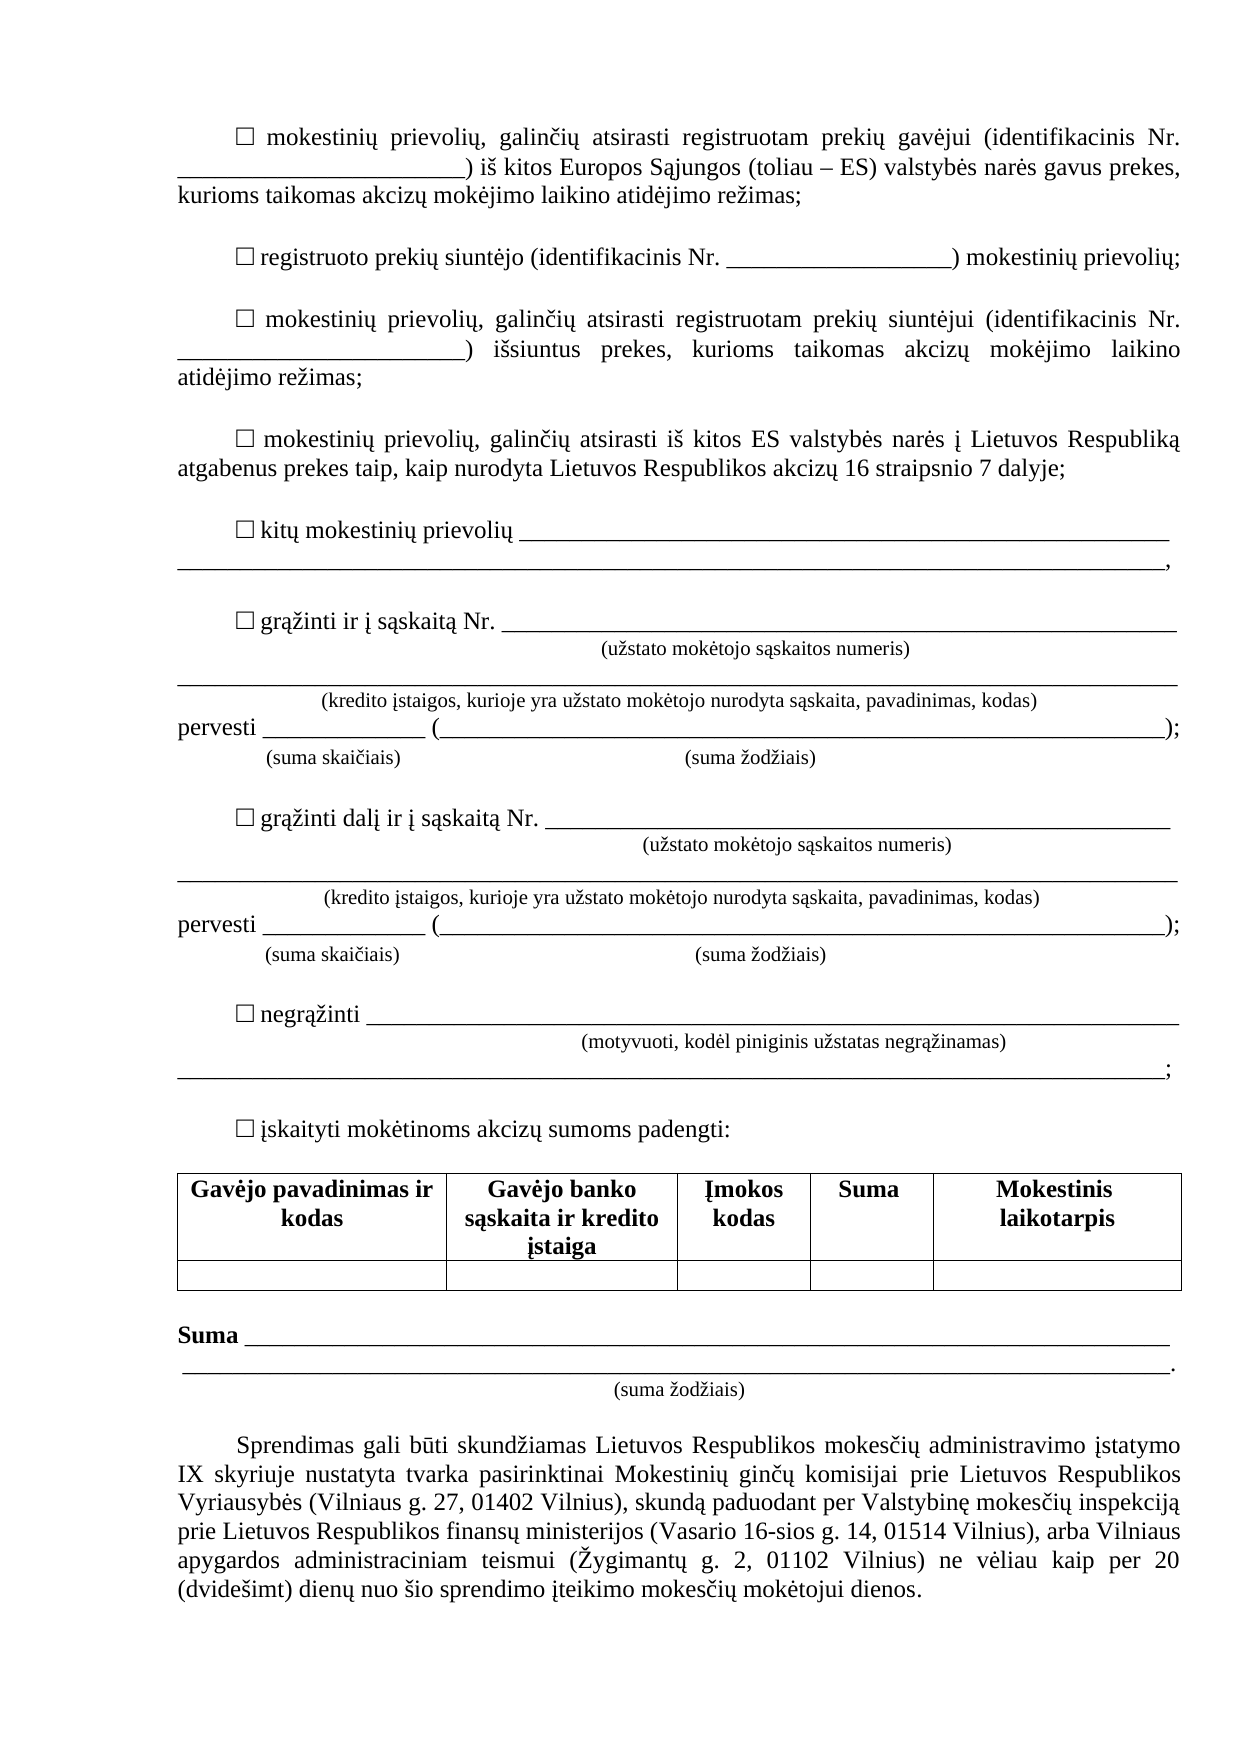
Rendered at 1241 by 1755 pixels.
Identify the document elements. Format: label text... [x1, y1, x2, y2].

table_header Įmokos kodas [678, 1174, 810, 1260]
text ________________________________________________________________________________ [177, 856, 1181, 885]
text (motyvuoti, kodėl piniginis užstatas negrąžinamas) [406, 1029, 1181, 1053]
text □ mokestinių prievolių, galinčių atsirasti iš kitos ES valstybės narės į Lietuvos Respubliką atgabenus prekes taip, kaip nurodyta Lietuvos Respublikos akcizų 16 straipsnio 7 dalyje; [177, 420, 1181, 482]
text (užstato mokėtojo sąskaitos numeris) [583, 832, 1181, 856]
text □ mokestinių prievolių, galinčių atsirasti registruotam prekių gavėjui (identifikacinis Nr. _______________________) iš kitos Europos Sąjungos (toliau – ES) valstybės narės gavus prekes, kurioms taikomas akcizų mokėjimo laikino atidėjimo režimas; [177, 118, 1181, 209]
text (užstato mokėtojo sąskaitos numeris) [542, 636, 1181, 660]
table_cell [178, 1261, 446, 1290]
text _______________________________________________________________________________; [177, 1053, 1181, 1082]
text (suma skaičiais) (suma žodžiais) [261, 938, 1181, 967]
text □ mokestinių prievolių, galinčių atsirasti registruotam prekių siuntėjui (identifikacinis Nr. _______________________) išsiuntus prekes, kurioms taikomas akcizų mokėjimo laikino atidėjimo režimas; [177, 300, 1181, 391]
text Suma __________________________________________________________________________ [177, 1320, 1181, 1348]
text Sprendimas gali būti skundžiamas Lietuvos Respublikos mokesčių administravimo įstatymo IX skyriuje nustatyta tvarka pasirinktinai Mokestinių ginčų komisijai prie Lietuvos Respublikos Vyriausybės (Vilniaus g. 27, 01402 Vilnius), skundą paduodant per Valstybinę mokesčių inspekciją prie Lietuvos Respublikos finansų ministerijos (Vasario 16-sios g. 14, 01514 Vilnius), arba Vilniaus apygardos administraciniam teismui (Žygimantų g. 2, 01102 Vilnius) ne vėliau kaip per 20 (dvidešimt) dienų nuo šio sprendimo įteikimo mokesčių mokėtojui dienos. [177, 1430, 1181, 1602]
text (kredito įstaigos, kurioje yra užstato mokėtojo nurodyta sąskaita, pavadinimas, kodas) [177, 885, 1181, 909]
text _______________________________________________________________________________. (suma žodžiais) [177, 1348, 1181, 1401]
text ________________________________________________________________________________ [177, 660, 1181, 688]
table_header Gavėjo pavadinimas ir kodas [178, 1174, 446, 1260]
text □ įskaityti mokėtinoms akcizų sumoms padengti: [177, 1111, 1181, 1144]
text (kredito įstaigos, kurioje yra užstato mokėtojo nurodyta sąskaita, pavadinimas, kodas) [177, 688, 1181, 712]
text □ grąžinti dalį ir į sąskaitą Nr. __________________________________________________ [177, 799, 1181, 832]
text pervesti _____________ (__________________________________________________________); [177, 909, 1181, 938]
table_cell [934, 1261, 1181, 1290]
table_cell [678, 1261, 810, 1290]
text □ grąžinti ir į sąskaitą Nr. ______________________________________________________ [177, 602, 1181, 636]
text (suma skaičiais) (suma žodžiais) [177, 741, 1181, 770]
table_cell [811, 1261, 933, 1290]
text □ registruoto prekių siuntėjo (identifikacinis Nr. __________________) mokestinių prievolių; [177, 238, 1181, 271]
text pervesti _____________ (__________________________________________________________); [177, 712, 1181, 741]
table_header Suma [811, 1174, 933, 1260]
text _______________________________________________________________________________, [177, 544, 1181, 573]
table_cell [447, 1261, 677, 1290]
table_header Mokestinis laikotarpis [934, 1174, 1181, 1260]
text □ kitų mokestinių prievolių ____________________________________________________ [177, 511, 1181, 544]
table_header Gavėjo banko sąskaita ir kredito įstaiga [447, 1174, 677, 1260]
text □ negrąžinti _________________________________________________________________ [177, 995, 1181, 1029]
